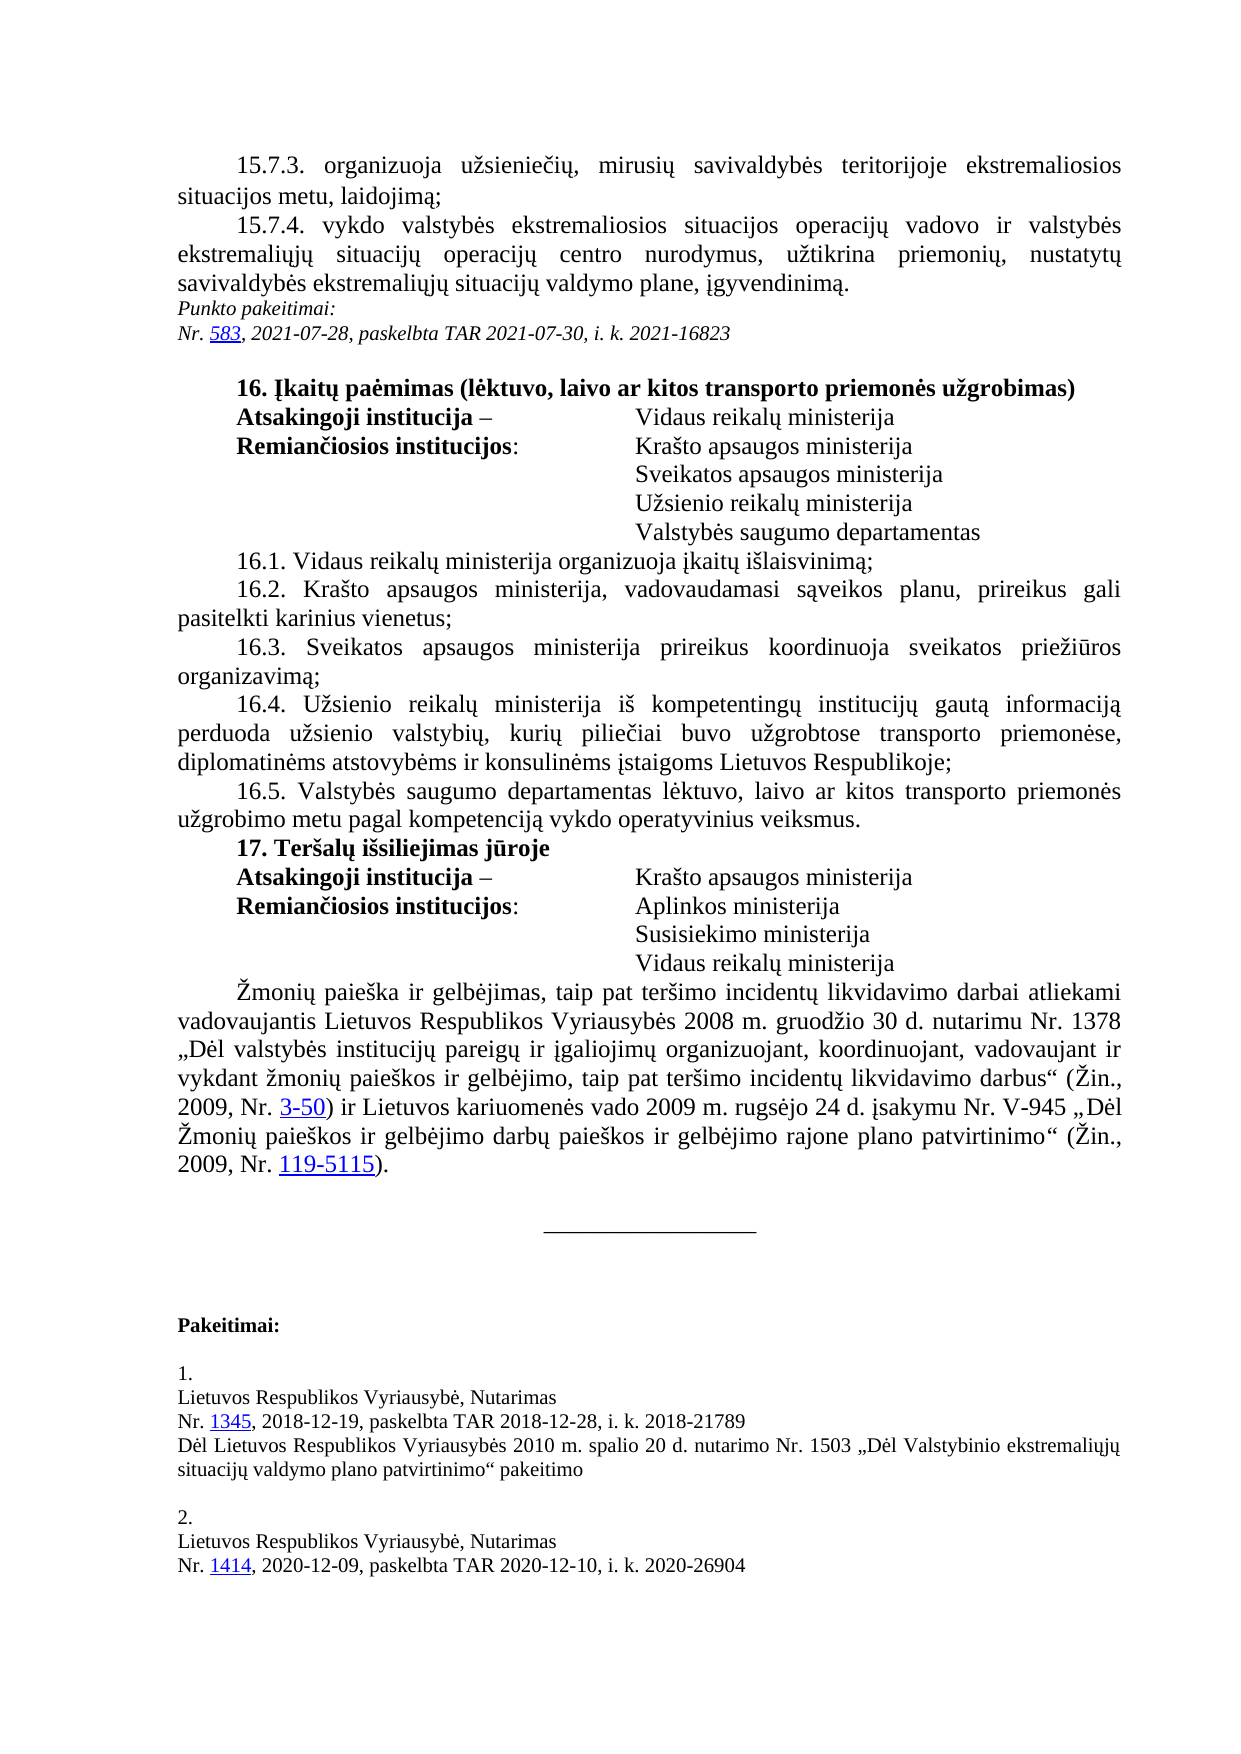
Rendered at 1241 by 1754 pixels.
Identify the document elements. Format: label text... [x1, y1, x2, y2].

text 1. [177, 1361, 1122, 1385]
text 16.2. Krašto apsaugos ministerija, vadovaudamasi sąveikos planu, prireikus gali pasitelkti karinius vienetus; [177, 574, 1122, 632]
text 16.5. Valstybės saugumo departamentas lėktuvo, laivo ar kitos transporto priemonės užgrobimo metu pagal kompetenciją vykdo operatyvinius veiksmus. [177, 776, 1122, 833]
text Pakeitimai: [177, 1313, 1122, 1337]
text Nr. 583, 2021-07-28, paskelbta TAR 2021-07-30, i. k. 2021-16823 [177, 320, 1122, 344]
text Žmonių paieška ir gelbėjimas, taip pat teršimo incidentų likvidavimo darbai atliekami vadovaujantis Lietuvos Respublikos Vyriausybės 2008 m. gruodžio 30 d. nutarimu Nr. 1378 „Dėl valstybės institucijų pareigų ir įgaliojimų organizuojant, koordinuojant, vadovaujant ir vykdant žmonių paieškos ir gelbėjimo, taip pat teršimo incidentų likvidavimo darbus“ (Žin., 2009, Nr. 3-50) ir Lietuvos kariuomenės vado 2009 m. rugsėjo 24 d. įsakymu Nr. V-945 „Dėl Žmonių paieškos ir gelbėjimo darbų paieškos ir gelbėjimo rajone plano patvirtinimo“ (Žin., 2009, Nr. 119-5115). [177, 977, 1122, 1178]
text Remiančiosios institucijos: Aplinkos ministerija [177, 891, 1122, 919]
text 2. [177, 1505, 1122, 1529]
text Lietuvos Respublikos Vyriausybė, Nutarimas [177, 1385, 1122, 1409]
text Užsienio reikalų ministerija [635, 488, 1122, 517]
text 17. Teršalų išsiliejimas jūroje [177, 833, 1122, 862]
text 15.7.4. vykdo valstybės ekstremaliosios situacijos operacijų vadovo ir valstybės ekstremaliųjų situacijų operacijų centro nurodymus, užtikrina priemonių, nustatytų savivaldybės ekstremaliųjų situacijų valdymo plane, įgyvendinimą. [177, 210, 1122, 296]
text 16. Įkaitų paėmimas (lėktuvo, laivo ar kitos transporto priemonės užgrobimas) [177, 373, 1122, 402]
text Sveikatos apsaugos ministerija [635, 459, 1122, 488]
text 16.1. Vidaus reikalų ministerija organizuoja įkaitų išlaisvinimą; [177, 546, 1122, 574]
text 15.7.3. organizuoja užsieniečių, mirusių savivaldybės teritorijoje ekstremaliosios situacijos metu, laidojimą; [177, 148, 1122, 210]
text Remiančiosios institucijos: Krašto apsaugos ministerija [177, 431, 1122, 459]
text Nr. 1414, 2020-12-09, paskelbta TAR 2020-12-10, i. k. 2020-26904 [177, 1553, 1122, 1577]
text Punkto pakeitimai: [177, 296, 1122, 320]
text Dėl Lietuvos Respublikos Vyriausybės 2010 m. spalio 20 d. nutarimo Nr. 1503 „Dėl Valstybinio ekstremaliųjų situacijų valdymo plano patvirtinimo“ pakeitimo [177, 1433, 1122, 1481]
text Atsakingoji institucija – Vidaus reikalų ministerija [177, 402, 1122, 431]
text Valstybės saugumo departamentas [635, 517, 1122, 546]
text Nr. 1345, 2018-12-19, paskelbta TAR 2018-12-28, i. k. 2018-21789 [177, 1409, 1122, 1433]
text Vidaus reikalų ministerija [635, 948, 1122, 977]
text _________________ [177, 1207, 1122, 1236]
text 16.4. Užsienio reikalų ministerija iš kompetentingų institucijų gautą informaciją perduoda užsienio valstybių, kurių piliečiai buvo užgrobtose transporto priemonėse, diplomatinėms atstovybėms ir konsulinėms įstaigoms Lietuvos Respublikoje; [177, 689, 1122, 776]
text Lietuvos Respublikos Vyriausybė, Nutarimas [177, 1529, 1122, 1553]
text Susisiekimo ministerija [635, 919, 1122, 948]
text Atsakingoji institucija – Krašto apsaugos ministerija [177, 862, 1122, 891]
text 16.3. Sveikatos apsaugos ministerija prireikus koordinuoja sveikatos priežiūros organizavimą; [177, 632, 1122, 689]
